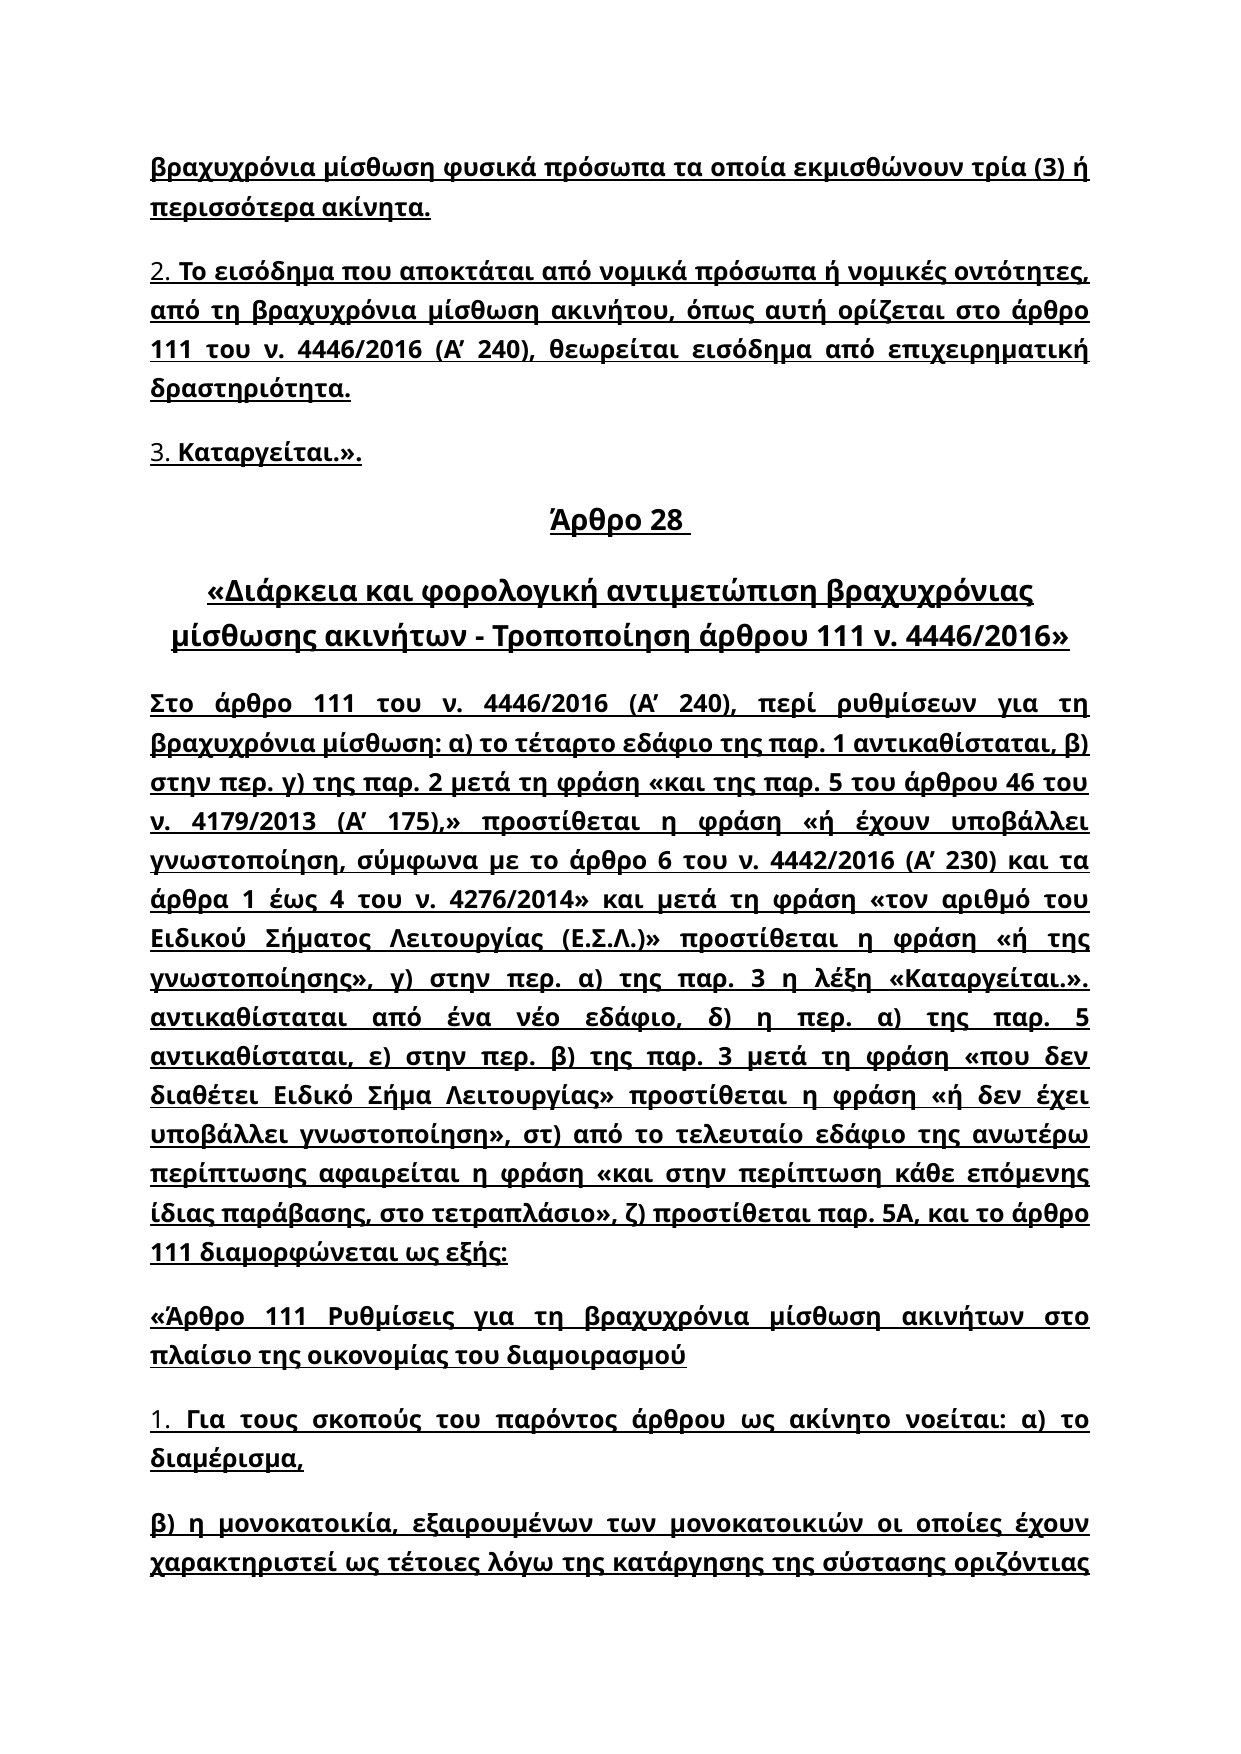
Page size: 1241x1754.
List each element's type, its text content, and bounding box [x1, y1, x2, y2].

text 111 διαμορφώνεται ως εξής: [150, 1226, 1090, 1268]
text Ειδικού Σήματος Λειτουργίας (Ε.Σ.Λ.)» προστίθεται η φράση «ή της [150, 913, 1090, 950]
text στην περ. γ) της παρ. 2 μετά τη φράση «και της παρ. 5 του άρθρου 46 του ν. 4179/2013 (Α’ 175),» προστίθεται η φράση «ή έχουν υποβάλλει [150, 756, 1090, 832]
text περίπτωσης αφαιρείται η φράση «και στην περίπτωση κάθε επόμενης [150, 1148, 1090, 1185]
text πλαίσιο της οικονομίας του διαμοιρασμού [150, 1329, 1090, 1372]
text 1. Για τους σκοπούς του παρόντος άρθρου ως ακίνητο νοείται: α) το [150, 1402, 1090, 1431]
text Στο άρθρο 111 του ν. 4446/2016 (Α’ 240), περί ρυθμίσεων για τη [150, 686, 1090, 715]
text άρθρα 1 έως 4 του ν. 4276/2014» και μετά τη φράση «τον αριθμό του [150, 873, 1090, 911]
text γνωστοποίησης», γ) στην περ. α) της παρ. 3 η λέξη «Καταργείται.». [150, 952, 1090, 989]
text «Άρθρο 111 Ρυθμίσεις για τη βραχυχρόνια μίσθωση ακινήτων στο [150, 1298, 1090, 1327]
text 111 του ν. 4446/2016 (Α’ 240), θεωρείται εισόδημα από επιχειρηματική [150, 323, 1090, 361]
text δραστηριότητα. [150, 362, 1090, 405]
text γνωστοποίηση, σύμφωνα με το άρθρο 6 του ν. 4442/2016 (Α’ 230) και τα [150, 834, 1090, 872]
text περισσότερα ακίνητα. [150, 181, 1090, 223]
text διαθέτει Ειδικό Σήμα Λειτουργίας» προστίθεται η φράση «ή δεν έχει [150, 1069, 1090, 1107]
text 3. Καταργείται.». [150, 435, 1090, 469]
text από τη βραχυχρόνια μίσθωση ακινήτου, όπως αυτή ορίζεται στο άρθρο [150, 284, 1090, 321]
text ίδιας παράβασης, στο τετραπλάσιο», ζ) προστίθεται παρ. 5Α, και το άρθρο [150, 1187, 1090, 1224]
text χαρακτηριστεί ως τέτοιες λόγω της κατάργησης της σύστασης οριζόντιας [150, 1536, 1090, 1573]
text αντικαθίσταται από ένα νέο εδάφιο, δ) η περ. α) της παρ. 5 [150, 991, 1090, 1028]
subtitle Άρθρο 28 [150, 499, 1090, 539]
text 2. Το εισόδημα που αποκτάται από νομικά πρόσωπα ή νομικές οντότητες, [150, 253, 1090, 282]
text βραχυχρόνια μίσθωση: α) το τέταρτο εδάφιο της παρ. 1 αντικαθίσταται, β) [150, 717, 1090, 754]
text υποβάλλει γνωστοποίηση», στ) από το τελευταίο εδάφιο της ανωτέρω [150, 1108, 1090, 1146]
text β) η μονοκατοικία, εξαιρουμένων των μονοκατοικιών οι οποίες έχουν [150, 1505, 1090, 1534]
subtitle «Διάρκεια και φορολογική αντιμετώπιση βραχυχρόνιας μίσθωσης ακινήτων - Τροποποίηση άρθρου 111 ν. 4446/2016» [150, 570, 1090, 655]
text διαμέρισμα, [150, 1433, 1090, 1475]
text βραχυχρόνια μίσθωση φυσικά πρόσωπα τα οποία εκμισθώνουν τρία (3) ή [150, 150, 1090, 179]
text αντικαθίσταται, ε) στην περ. β) της παρ. 3 μετά τη φράση «που δεν [150, 1030, 1090, 1067]
